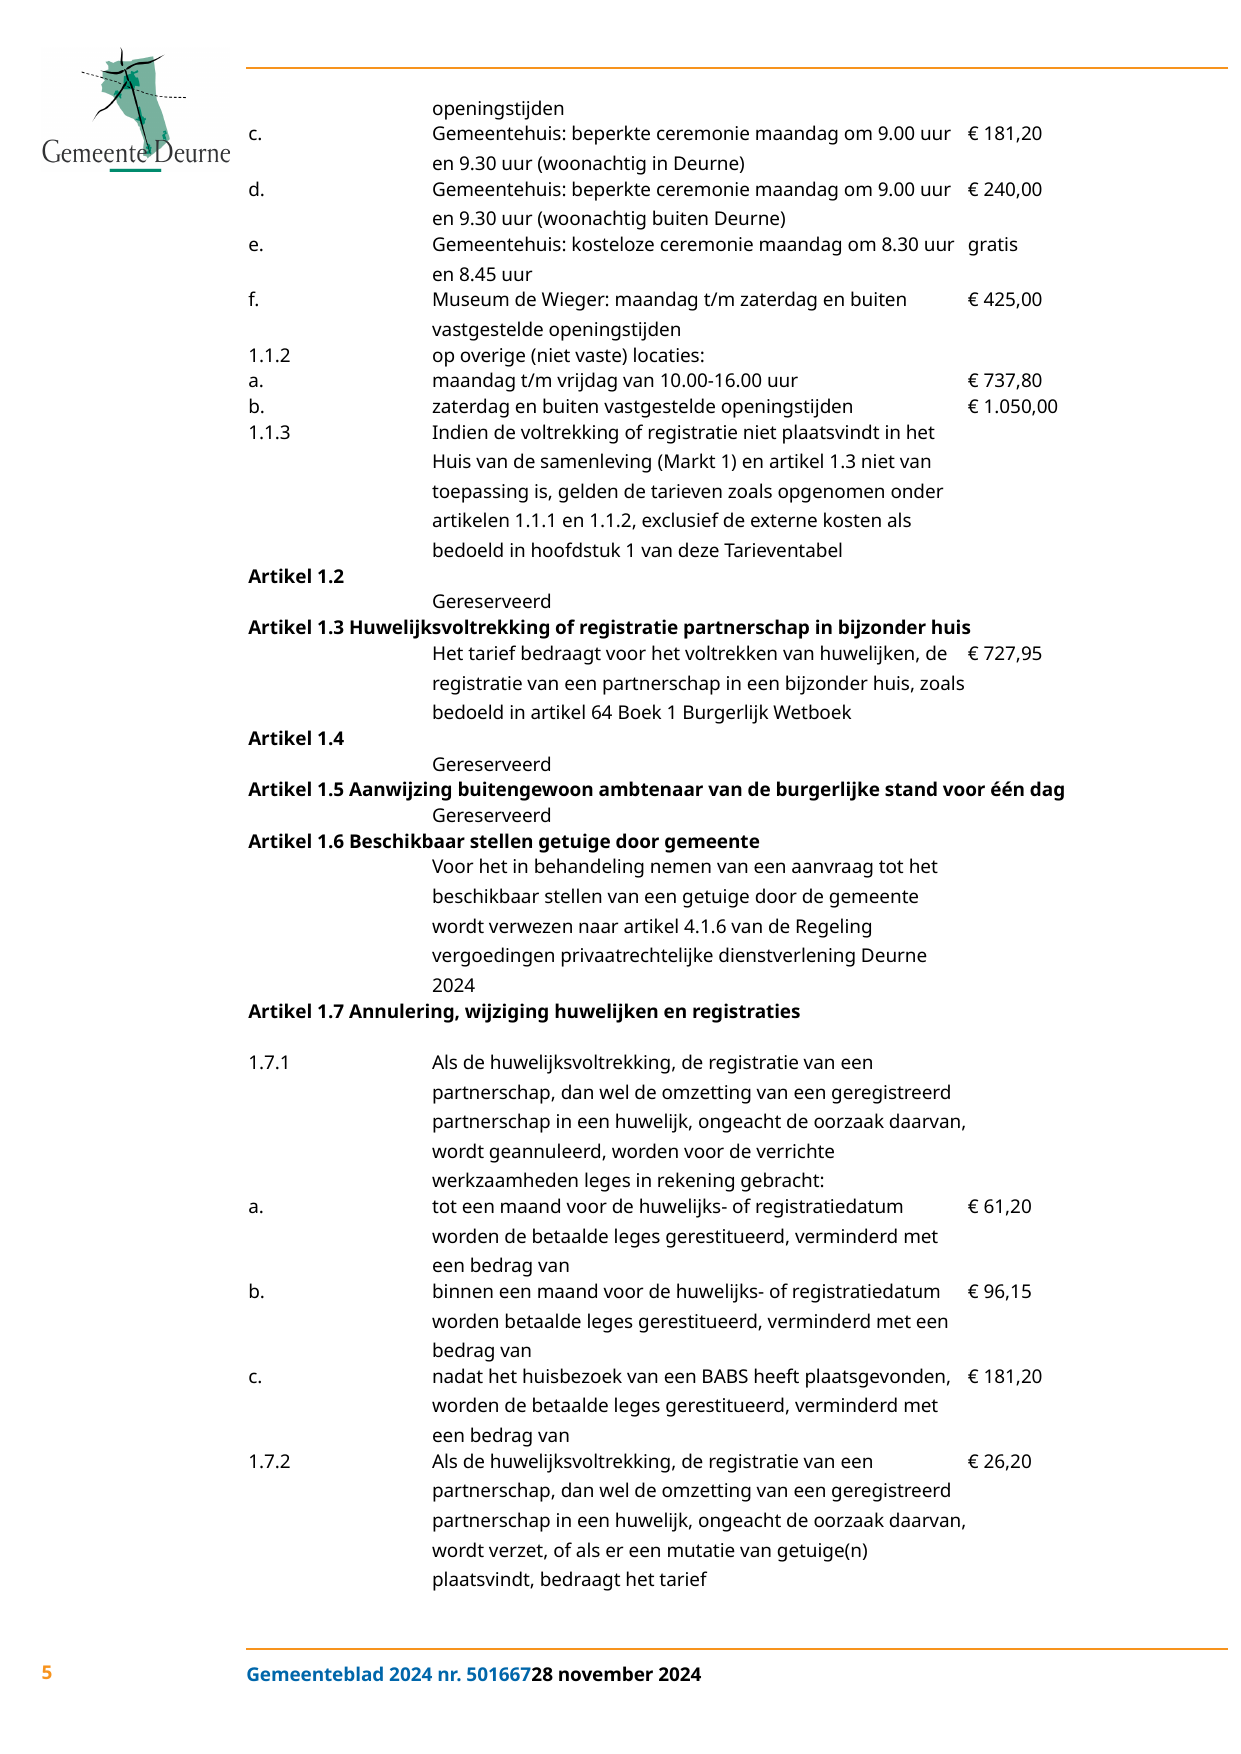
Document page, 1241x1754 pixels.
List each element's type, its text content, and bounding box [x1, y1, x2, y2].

table_cell [432, 1024, 968, 1049]
table_cell [968, 95, 1152, 121]
table_cell [968, 1049, 1152, 1193]
table_cell € 1.050,00 [968, 393, 1152, 419]
table_cell c. [248, 121, 432, 176]
table_cell Artikel 1.4 [248, 725, 1152, 751]
table_cell Artikel 1.2 [248, 563, 1152, 589]
table_cell 1.1.3 [248, 419, 432, 563]
table_cell Gemeentehuis: kosteloze ceremonie maandag om 8.30 uur en 8.45 uur [432, 231, 968, 286]
table_cell [248, 854, 432, 998]
table_cell [968, 802, 1152, 828]
table_cell [968, 342, 1152, 367]
table_cell Museum de Wieger: maandag t/m zaterdag en buiten vastgestelde openingstijden [432, 286, 968, 342]
table_cell Artikel 1.7 Annulering, wijziging huwelijken en registraties [248, 998, 1152, 1023]
table_cell op overige (niet vaste) locaties: [432, 342, 968, 367]
table_cell Gemeentehuis: beperkte ceremonie maandag om 9.00 uur en 9.30 uur (woonachtig in Deurne) [432, 121, 968, 176]
table_cell zaterdag en buiten vastgestelde openingstijden [432, 393, 968, 419]
table_cell € 425,00 [968, 286, 1152, 342]
table_cell € 240,00 [968, 176, 1152, 231]
table_cell € 96,15 [968, 1278, 1152, 1363]
table_cell [968, 854, 1152, 998]
table_cell Artikel 1.3 Huwelijksvoltrekking of registratie partnerschap in bijzonder huis [248, 615, 1152, 640]
table_cell nadat het huisbezoek van een BABS heeft plaatsgevonden, worden de betaalde leges gerestitueerd, verminderd met een bedrag van [432, 1363, 968, 1448]
table_cell [968, 589, 1152, 614]
table_cell [248, 589, 432, 614]
table_cell Gereserveerd [432, 589, 968, 614]
table_cell € 26,20 [968, 1448, 1152, 1592]
picture [41, 47, 231, 172]
table_cell b. [248, 1278, 432, 1363]
table_cell 1.7.2 [248, 1448, 432, 1592]
table_cell tot een maand voor de huwelijks- of registratiedatum worden de betaalde leges gerestitueerd, verminderd met een bedrag van [432, 1193, 968, 1278]
table_cell e. [248, 231, 432, 286]
table_cell Indien de voltrekking of registratie niet plaatsvindt in het Huis van de samenleving (Markt 1) en artikel 1.3 niet van toepassing is, gelden de tarieven zoals opgenomen onder artikelen 1.1.1 en 1.1.2, exclusief de externe kosten als bedoeld in hoofdstuk 1 van deze Tarieventabel [432, 419, 968, 563]
table_cell Als de huwelijksvoltrekking, de registratie van een partnerschap, dan wel de omzetting van een geregistreerd partnerschap in een huwelijk, ongeacht de oorzaak daarvan, wordt geannuleerd, worden voor de verrichte werkzaamheden leges in rekening gebracht: [432, 1049, 968, 1193]
table_cell Het tarief bedraagt voor het voltrekken van huwelijken, de registratie van een partnerschap in een bijzonder huis, zoals bedoeld in artikel 64 Boek 1 Burgerlijk Wetboek [432, 640, 968, 725]
table_cell Gereserveerd [432, 751, 968, 777]
table_cell [968, 419, 1152, 563]
table_cell openingstijden [432, 95, 968, 121]
table_cell 1.1.2 [248, 342, 432, 367]
table_cell 1.7.1 [248, 1049, 432, 1193]
table_cell € 181,20 [968, 1363, 1152, 1448]
table_cell € 61,20 [968, 1193, 1152, 1278]
table_cell € 737,80 [968, 368, 1152, 393]
table_cell Gemeentehuis: beperkte ceremonie maandag om 9.00 uur en 9.30 uur (woonachtig buiten Deurne) [432, 176, 968, 231]
table_cell [968, 1024, 1152, 1049]
table_cell [248, 95, 432, 121]
table_cell b. [248, 393, 432, 419]
table_cell [248, 1024, 432, 1049]
table_cell Gereserveerd [432, 802, 968, 828]
table_cell binnen een maand voor de huwelijks- of registratiedatum worden betaalde leges gerestitueerd, verminderd met een bedrag van [432, 1278, 968, 1363]
table_cell € 181,20 [968, 121, 1152, 176]
table_cell [248, 640, 432, 725]
table_cell maandag t/m vrijdag van 10.00-16.00 uur [432, 368, 968, 393]
table_cell € 727,95 [968, 640, 1152, 725]
table_cell Artikel 1.5 Aanwijzing buitengewoon ambtenaar van de burgerlijke stand voor één dag [248, 777, 1152, 802]
table_cell a. [248, 368, 432, 393]
table_cell [248, 751, 432, 777]
table_cell a. [248, 1193, 432, 1278]
table_cell [248, 802, 432, 828]
table_cell Als de huwelijksvoltrekking, de registratie van een partnerschap, dan wel de omzetting van een geregistreerd partnerschap in een huwelijk, ongeacht de oorzaak daarvan, wordt verzet, of als er een mutatie van getuige(n) plaatsvindt, bedraagt het tarief [432, 1448, 968, 1592]
table_cell d. [248, 176, 432, 231]
table_cell [968, 751, 1152, 777]
table_cell c. [248, 1363, 432, 1448]
table_cell Artikel 1.6 Beschikbaar stellen getuige door gemeente [248, 828, 1152, 854]
table_cell f. [248, 286, 432, 342]
table_cell Voor het in behandeling nemen van een aanvraag tot het beschikbaar stellen van een getuige door de gemeente wordt verwezen naar artikel 4.1.6 van de Regeling vergoedingen privaatrechtelijke dienstverlening Deurne 2024 [432, 854, 968, 998]
table_cell gratis [968, 231, 1152, 286]
